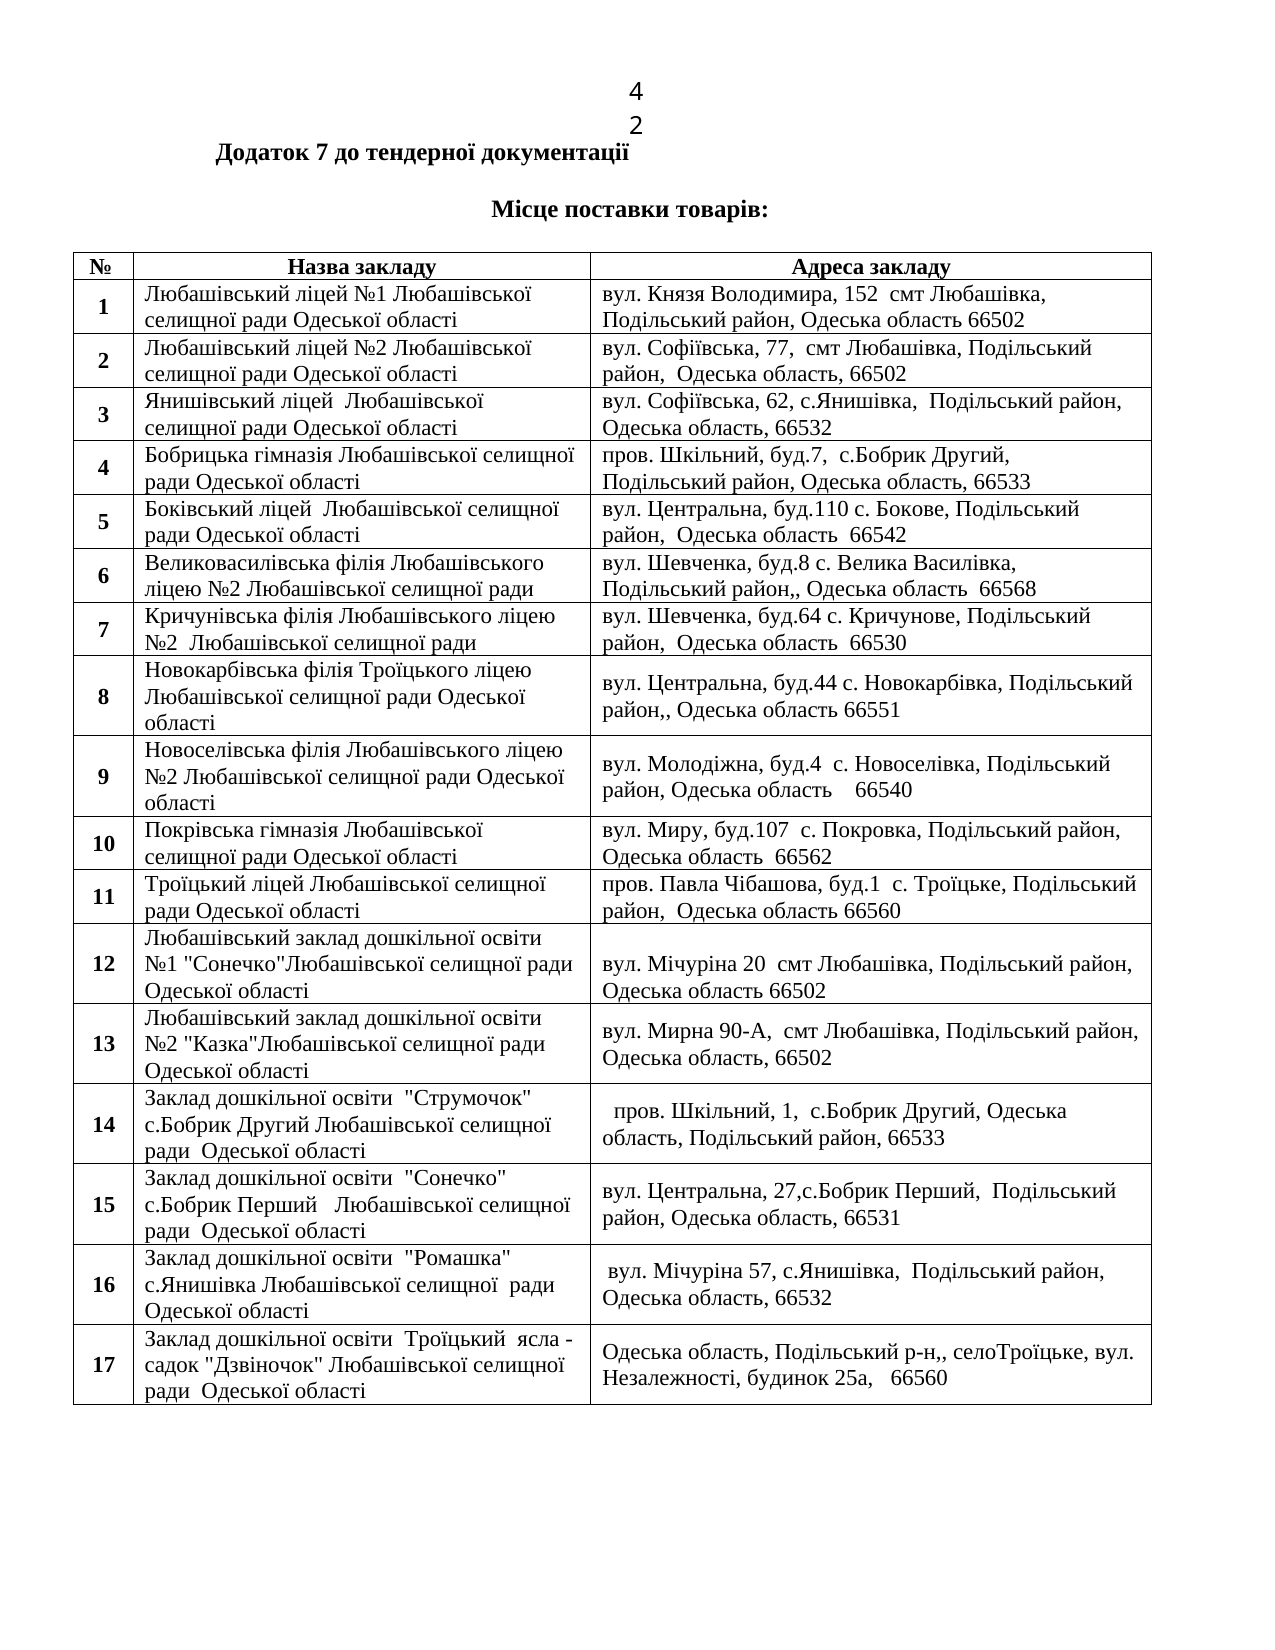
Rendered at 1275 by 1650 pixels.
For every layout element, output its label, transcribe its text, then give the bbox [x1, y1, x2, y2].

text Місце поставки товарів: [74, 194, 1186, 223]
table_cell вул. Шевченка, буд.64 с. Кричунове, Подільський район, Одеська область 66530 [591, 603, 1151, 655]
table_cell Любашівський ліцей №2 Любашівської селищної ради Одеської області [134, 334, 590, 387]
table_cell Великовасилівська філія Любашівського ліцею №2 Любашівської селищної ради [134, 549, 590, 602]
table_cell Одеська область, Подільський р-н,, селоТроїцьке, вул. Незалежності, будинок 25а, 66560 [591, 1325, 1151, 1404]
table_cell 9 [74, 736, 133, 816]
table_header Адреса закладу [591, 253, 1151, 279]
table_cell вул. Центральна, буд.44 с. Новокарбівка, Подільський район,, Одеська область 66551 [591, 656, 1151, 735]
table_cell Новокарбівська філія Троїцького ліцею Любашівської селищної ради Одеської області [134, 656, 590, 735]
table_cell Заклад дошкільної освіти Троїцький ясла -садок "Дзвіночок" Любашівської селищної ради Одеської області [134, 1325, 590, 1404]
table_cell Заклад дошкільної освіти "Сонечко" с.Бобрик Перший Любашівської селищної ради Одеської області [134, 1164, 590, 1243]
table_cell 7 [74, 603, 133, 655]
table_cell Любашівський заклад дошкільної освіти №2 "Казка"Любашівської селищної ради Одеської області [134, 1004, 590, 1083]
table_cell Покрівська гімназія Любашівської селищної ради Одеської області [134, 817, 590, 869]
table_cell 13 [74, 1004, 133, 1083]
table_cell 16 [74, 1245, 133, 1323]
table_cell 3 [74, 388, 133, 440]
table_cell вул. Мічуріна 20 смт Любашівка, Подільський район, Одеська область 66502 [591, 924, 1151, 1003]
table_cell Кричунівська філія Любашівського ліцею №2 Любашівської селищної ради [134, 603, 590, 655]
table_cell 5 [74, 495, 133, 548]
table_cell 14 [74, 1084, 133, 1163]
table_cell 17 [74, 1325, 133, 1404]
table_cell вул. Софіївська, 77, смт Любашівка, Подільський район, Одеська область, 66502 [591, 334, 1151, 387]
table_cell 1 [74, 280, 133, 333]
table_cell вул. Центральна, буд.110 с. Бокове, Подільський район, Одеська область 66542 [591, 495, 1151, 548]
table_cell 2 [74, 334, 133, 387]
table_cell 11 [74, 870, 133, 923]
table_cell Любашівський ліцей №1 Любашівської селищної ради Одеської області [134, 280, 590, 333]
table_cell вул. Молодіжна, буд.4 с. Новоселівка, Подільський район, Одеська область 66540 [591, 736, 1151, 816]
table_cell 8 [74, 656, 133, 735]
table_cell Новоселівська філія Любашівського ліцею №2 Любашівської селищної ради Одеської області [134, 736, 590, 816]
table_cell Троїцький ліцей Любашівської селищної ради Одеської області [134, 870, 590, 923]
table_cell вул. Центральна, 27,с.Бобрик Перший, Подільський район, Одеська область, 66531 [591, 1164, 1151, 1243]
table_cell Заклад дошкільної освіти "Струмочок" с.Бобрик Другий Любашівської селищної ради Одеської області [134, 1084, 590, 1163]
table_cell Янишівський ліцей Любашівської селищної ради Одеської області [134, 388, 590, 440]
table_cell пров. Павла Чібашова, буд.1 с. Троїцьке, Подільський район, Одеська область 66560 [591, 870, 1151, 923]
table_cell Заклад дошкільної освіти "Ромашка" с.Янишівка Любашівської селищної ради Одеської області [134, 1245, 590, 1323]
table_cell вул. Мирна 90-А, смт Любашівка, Подільський район, Одеська область, 66502 [591, 1004, 1151, 1083]
table_cell Любашівський заклад дошкільної освіти №1 "Сонечко"Любашівської селищної ради Одеської області [134, 924, 590, 1003]
table_cell вул. Мічуріна 57, с.Янишівка, Подільський район, Одеська область, 66532 [591, 1245, 1151, 1323]
table_cell 10 [74, 817, 133, 869]
table_cell вул. Миру, буд.107 с. Покровка, Подільський район, Одеська область 66562 [591, 817, 1151, 869]
text Додаток 7 до тендерної документації [74, 137, 1186, 165]
table_cell вул. Софіївська, 62, с.Янишівка, Подільський район, Одеська область, 66532 [591, 388, 1151, 440]
table_cell Боківський ліцей Любашівської селищної ради Одеської області [134, 495, 590, 548]
table_cell 6 [74, 549, 133, 602]
table_cell 15 [74, 1164, 133, 1243]
table_cell вул. Шевченка, буд.8 с. Велика Василівка, Подільський район,, Одеська область 66568 [591, 549, 1151, 602]
table_cell 4 [74, 441, 133, 494]
table_cell вул. Князя Володимира, 152 смт Любашівка, Подільський район, Одеська область 66502 [591, 280, 1151, 333]
table_cell пров. Шкільний, буд.7, с.Бобрик Другий, Подільський район, Одеська область, 66533 [591, 441, 1151, 494]
table_cell Бобрицька гімназія Любашівської селищної ради Одеської області [134, 441, 590, 494]
table_cell 12 [74, 924, 133, 1003]
table_header № [74, 253, 133, 279]
table_header Назва закладу [134, 253, 590, 279]
table_cell пров. Шкільний, 1, с.Бобрик Другий, Одеська область, Подільський район, 66533 [591, 1084, 1151, 1163]
